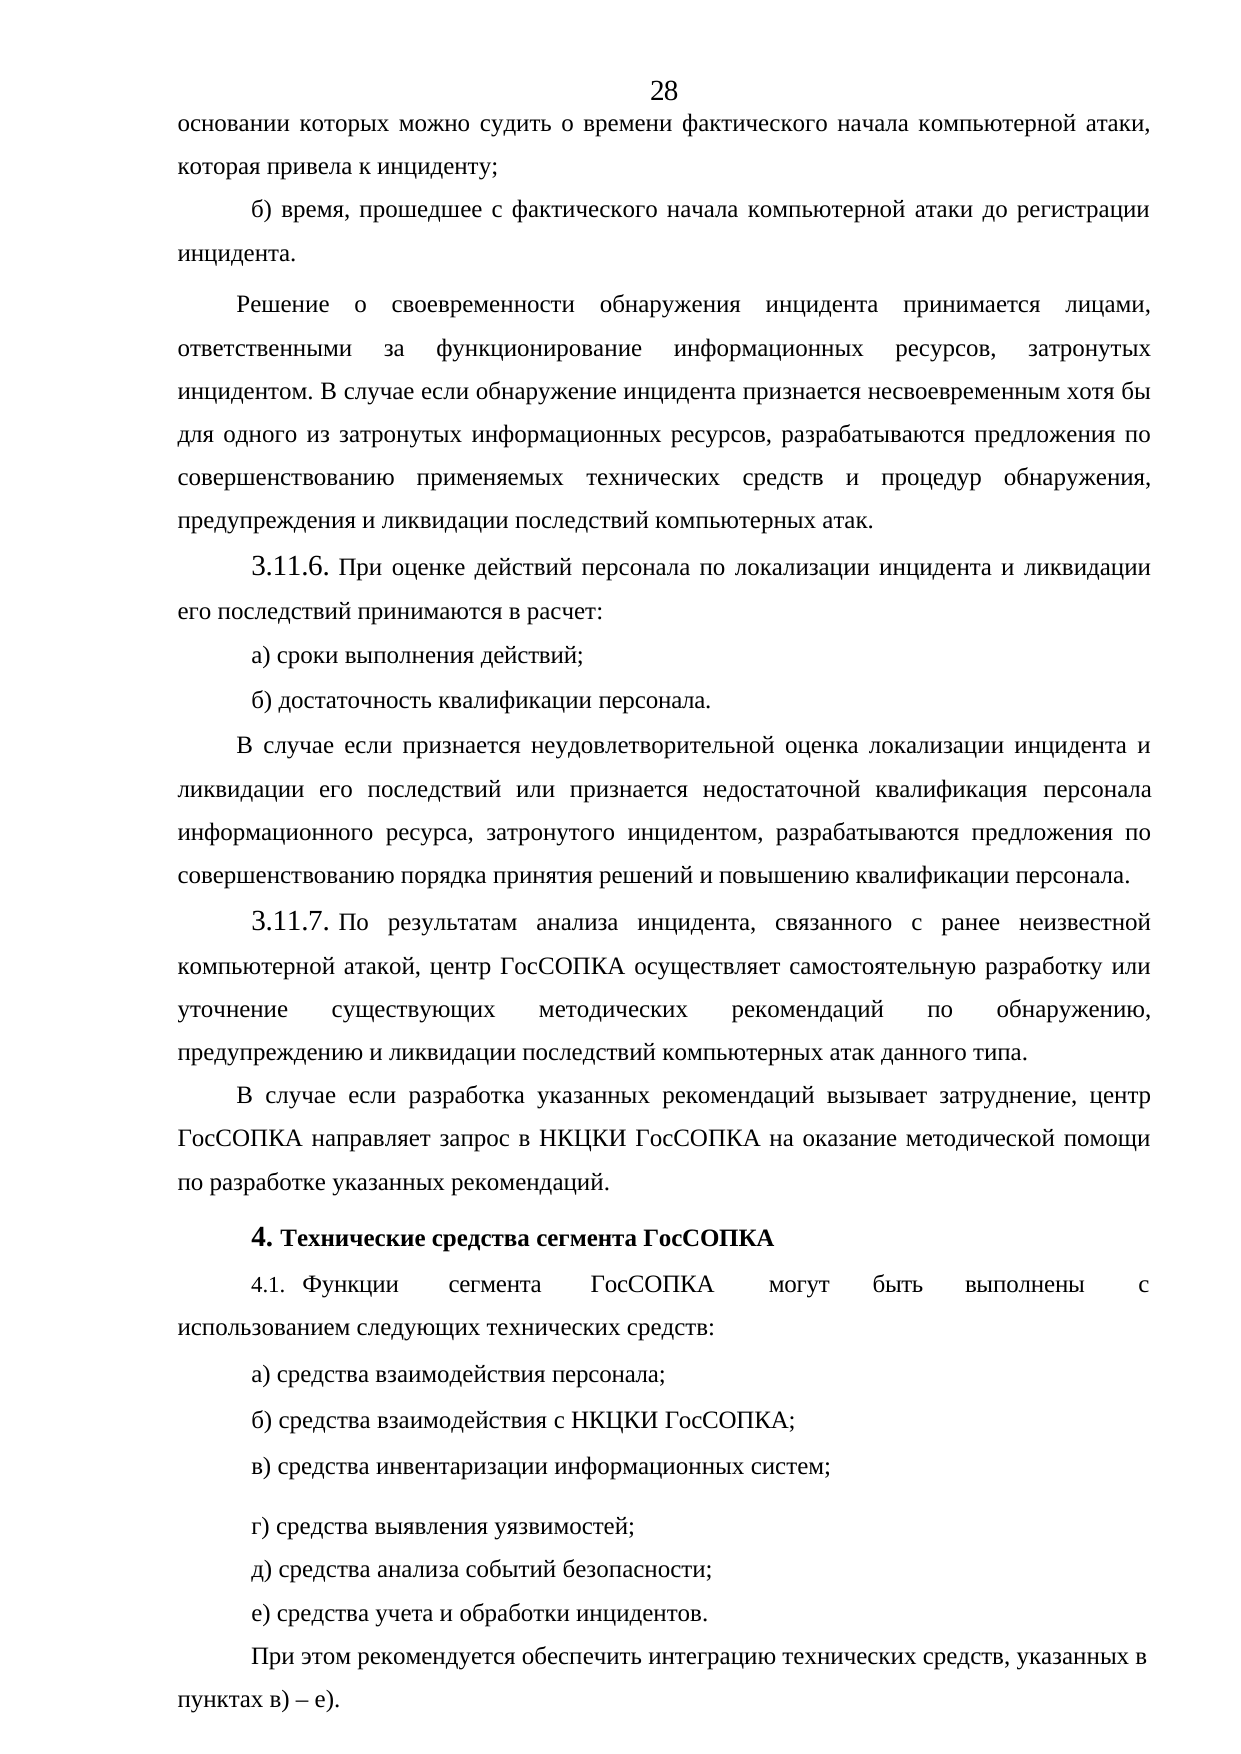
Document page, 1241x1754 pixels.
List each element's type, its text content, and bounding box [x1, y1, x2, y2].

list При оценке действий персонала по локализации инцидента и ликвидации его последствий принимаются в расчет: [177, 548, 1152, 625]
text Решение о своевременности обнаружения инцидента принимается лицами, ответственными за функционирование информационных ресурсов, затронутых инцидентом. В случае если обнаружение инцидента признается несвоевременным хотя бы для одного из затронутых информационных ресурсов, разрабатываются предложения по совершенствованию применяемых технических средств и процедур обнаружения, предупреждения и ликвидации последствий компьютерных атак. [177, 289, 1151, 534]
text В случае если признается неудовлетворительной оценка локализации инцидента и ликвидации его последствий или признается недостаточной квалификация персонала информационного ресурса, затронутого инцидентом, разрабатываются предложения по совершенствованию порядка принятия решений и повышению квалификации персонала. [177, 731, 1152, 889]
text а) средства взаимодействия персонала; [251, 1355, 1166, 1389]
text г) средства выявления уязвимостей; [251, 1511, 943, 1540]
text в) средства инвентаризации информационных систем; [251, 1451, 943, 1480]
text б) достаточность квалификации персонала. [251, 685, 1166, 714]
list По результатам анализа инцидента, связанного с ранее неизвестной компьютерной атакой, центр ГосСОПКА осуществляет самостоятельную разработку или уточнение существующих методических рекомендаций по обнаружению, предупреждению и ликвидации последствий компьютерных атак данного типа. [177, 903, 1152, 1066]
subtitle Технические средства сегмента ГосСОПКА [251, 1219, 1166, 1253]
list Функции сегмента ГосСОПКА могут быть выполнены с использованием следующих технических средств: [177, 1269, 1151, 1341]
text е) средства учета и обработки инцидентов. [251, 1598, 805, 1626]
text При этом рекомендуется обеспечить интеграцию технических средств, указанных в пунктах в) – е). [177, 1641, 1166, 1713]
text В случае если разработка указанных рекомендаций вызывает затруднение, центр ГосСОПКА направляет запрос в НКЦКИ ГосСОПКА на оказание методической помощи по разработке указанных рекомендаций. [177, 1080, 1152, 1195]
text д) средства анализа событий безопасности; [251, 1554, 805, 1583]
text основании которых можно судить о времени фактического начала компьютерной атаки, которая привела к инциденту; [177, 108, 1152, 180]
text а) сроки выполнения действий; [251, 640, 1166, 668]
text б) время, прошедшее с фактического начала компьютерной атаки до регистрации инцидента. [177, 194, 1151, 266]
text б) средства взаимодействия с НКЦКИ ГосСОПКА; [251, 1406, 1166, 1434]
